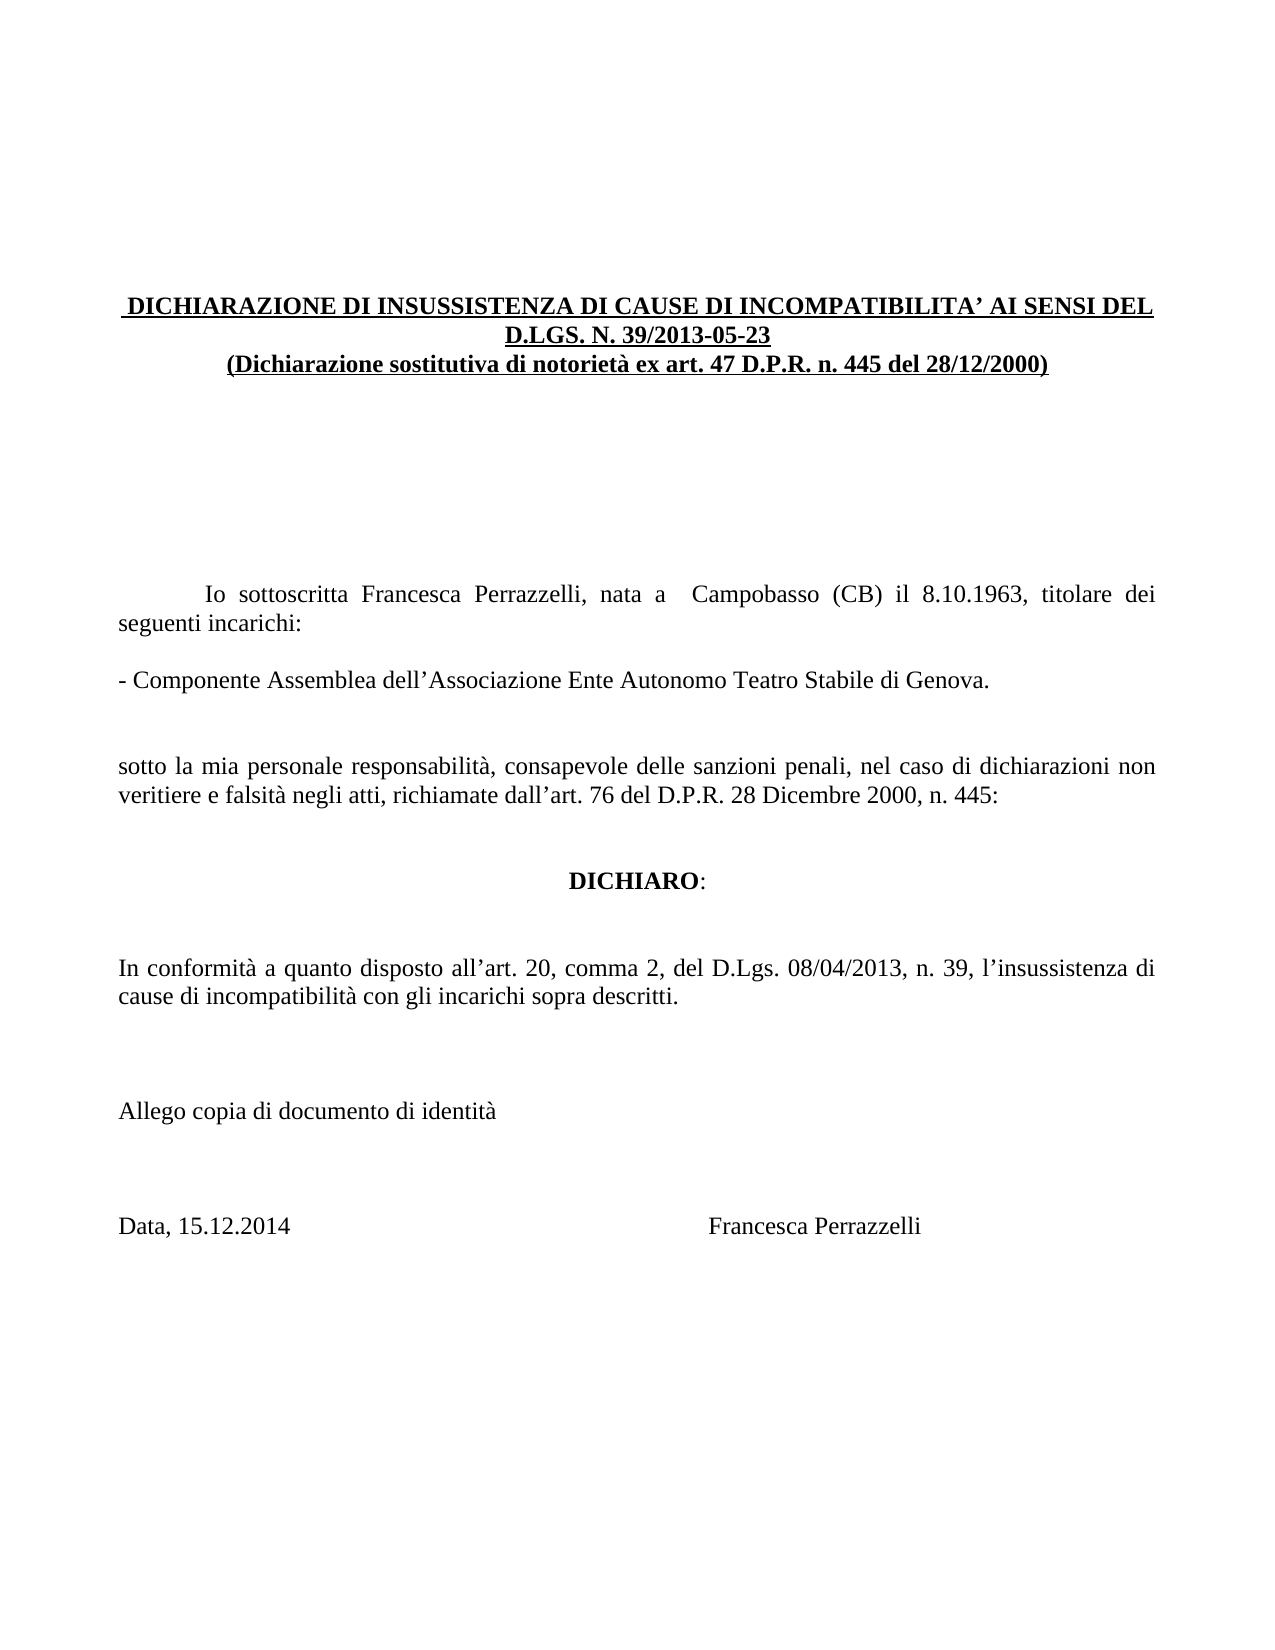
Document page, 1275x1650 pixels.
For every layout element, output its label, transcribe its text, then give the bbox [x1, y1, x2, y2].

text Allego copia di documento di identità [118, 1096, 1157, 1125]
text - Componente Assemblea dell’Associazione Ente Autonomo Teatro Stabile di Genova. [118, 665, 1157, 694]
text Data, 15.12.2014 Francesca Perrazzelli [118, 1211, 1157, 1240]
text (Dichiarazione sostitutiva di notorietà ex art. 47 D.P.R. n. 445 del 28/12/2000) [118, 349, 1157, 378]
text In conformità a quanto disposto all’art. 20, comma 2, del D.Lgs. 08/04/2013, n. 39, l’insussistenza di cause di incompatibilità con gli incarichi sopra descritti. [118, 953, 1157, 1010]
text Io sottoscritta Francesca Perrazzelli, nata a Campobasso (CB) il 8.10.1963, titolare dei seguenti incarichi: [118, 579, 1157, 636]
text DICHIARO: [118, 866, 1157, 895]
text DICHIARAZIONE DI INSUSSISTENZA DI CAUSE DI INCOMPATIBILITA’ AI SENSI DEL D.LGS. N. 39/2013-05-23 [118, 291, 1157, 349]
text sotto la mia personale responsabilità, consapevole delle sanzioni penali, nel caso di dichiarazioni non veritiere e falsità negli atti, richiamate dall’art. 76 del D.P.R. 28 Dicembre 2000, n. 445: [118, 751, 1157, 809]
